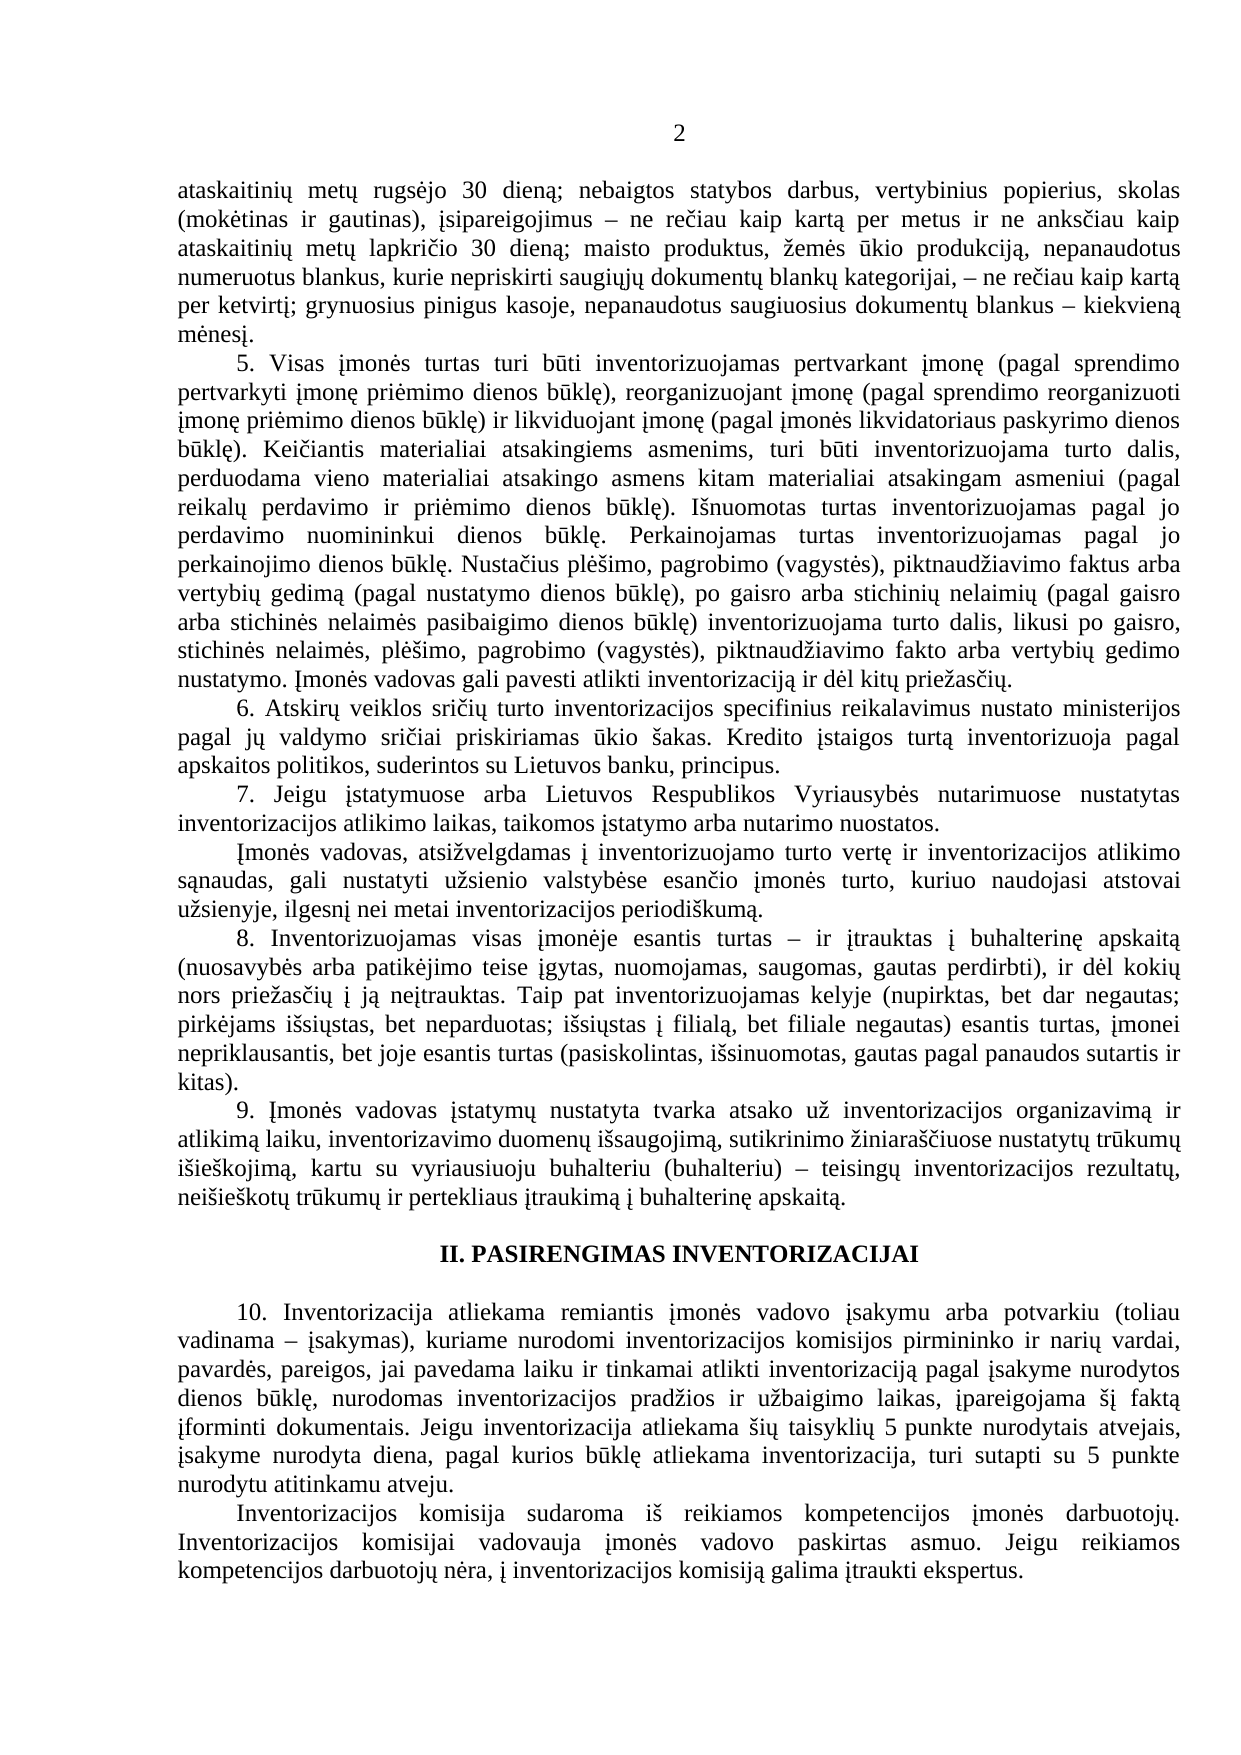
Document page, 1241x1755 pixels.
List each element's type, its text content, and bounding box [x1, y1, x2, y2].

text 10. Inventorizacija atliekama remiantis įmonės vadovo įsakymu arba potvarkiu (toliau vadinama – įsakymas), kuriame nurodomi inventorizacijos komisijos pirmininko ir narių vardai, pavardės, pareigos, jai pavedama laiku ir tinkamai atlikti inventorizaciją pagal įsakyme nurodytos dienos būklę, nurodomas inventorizacijos pradžios ir užbaigimo laikas, įpareigojama šį faktą įforminti dokumentais. Jeigu inventorizacija atliekama šių taisyklių 5 punkte nurodytais atvejais, įsakyme nurodyta diena, pagal kurios būklę atliekama inventorizacija, turi sutapti su 5 punkte nurodytu atitinkamu atveju. [177, 1297, 1181, 1498]
text Įmonės vadovas, atsižvelgdamas į inventorizuojamo turto vertę ir inventorizacijos atlikimo sąnaudas, gali nustatyti užsienio valstybėse esančio įmonės turto, kuriuo naudojasi atstovai užsienyje, ilgesnį nei metai inventorizacijos periodiškumą. [177, 837, 1181, 923]
text ataskaitinių metų rugsėjo 30 dieną; nebaigtos statybos darbus, vertybinius popierius, skolas (mokėtinas ir gautinas), įsipareigojimus – ne rečiau kaip kartą per metus ir ne anksčiau kaip ataskaitinių metų lapkričio 30 dieną; maisto produktus, žemės ūkio produkciją, nepanaudotus numeruotus blankus, kurie nepriskirti saugiųjų dokumentų blankų kategorijai, – ne rečiau kaip kartą per ketvirtį; grynuosius pinigus kasoje, nepanaudotus saugiuosius dokumentų blankus – kiekvieną mėnesį. [177, 176, 1181, 348]
text 7. Jeigu įstatymuose arba Lietuvos Respublikos Vyriausybės nutarimuose nustatytas inventorizacijos atlikimo laikas, taikomos įstatymo arba nutarimo nuostatos. [177, 779, 1181, 837]
text II. PASIRENGIMAS INVENTORIZACIJAI [177, 1239, 1181, 1268]
text Inventorizacijos komisija sudaroma iš reikiamos kompetencijos įmonės darbuotojų. Inventorizacijos komisijai vadovauja įmonės vadovo paskirtas asmuo. Jeigu reikiamos kompetencijos darbuotojų nėra, į inventorizacijos komisiją galima įtraukti ekspertus. [177, 1498, 1181, 1584]
text 8. Inventorizuojamas visas įmonėje esantis turtas – ir įtrauktas į buhalterinę apskaitą (nuosavybės arba patikėjimo teise įgytas, nuomojamas, saugomas, gautas perdirbti), ir dėl kokių nors priežasčių į ją neįtrauktas. Taip pat inventorizuojamas kelyje (nupirktas, bet dar negautas; pirkėjams išsiųstas, bet neparduotas; išsiųstas į filialą, bet filiale negautas) esantis turtas, įmonei nepriklausantis, bet joje esantis turtas (pasiskolintas, išsinuomotas, gautas pagal panaudos sutartis ir kitas). [177, 923, 1181, 1096]
text 5. Visas įmonės turtas turi būti inventorizuojamas pertvarkant įmonę (pagal sprendimo pertvarkyti įmonę priėmimo dienos būklę), reorganizuojant įmonę (pagal sprendimo reorganizuoti įmonę priėmimo dienos būklę) ir likviduojant įmonę (pagal įmonės likvidatoriaus paskyrimo dienos būklę). Keičiantis materialiai atsakingiems asmenims, turi būti inventorizuojama turto dalis, perduodama vieno materialiai atsakingo asmens kitam materialiai atsakingam asmeniui (pagal reikalų perdavimo ir priėmimo dienos būklę). Išnuomotas turtas inventorizuojamas pagal jo perdavimo nuomininkui dienos būklę. Perkainojamas turtas inventorizuojamas pagal jo perkainojimo dienos būklę. Nustačius plėšimo, pagrobimo (vagystės), piktnaudžiavimo faktus arba vertybių gedimą (pagal nustatymo dienos būklę), po gaisro arba stichinių nelaimių (pagal gaisro arba stichinės nelaimės pasibaigimo dienos būklę) inventorizuojama turto dalis, likusi po gaisro, stichinės nelaimės, plėšimo, pagrobimo (vagystės), piktnaudžiavimo fakto arba vertybių gedimo nustatymo. Įmonės vadovas gali pavesti atlikti inventorizaciją ir dėl kitų priežasčių. [177, 348, 1181, 693]
text 9. Įmonės vadovas įstatymų nustatyta tvarka atsako už inventorizacijos organizavimą ir atlikimą laiku, inventorizavimo duomenų išsaugojimą, sutikrinimo žiniaraščiuose nustatytų trūkumų išieškojimą, kartu su vyriausiuoju buhalteriu (buhalteriu) – teisingų inventorizacijos rezultatų, neišieškotų trūkumų ir pertekliaus įtraukimą į buhalterinę apskaitą. [177, 1096, 1181, 1211]
text 6. Atskirų veiklos sričių turto inventorizacijos specifinius reikalavimus nustato ministerijos pagal jų valdymo sričiai priskiriamas ūkio šakas. Kredito įstaigos turtą inventorizuoja pagal apskaitos politikos, suderintos su Lietuvos banku, principus. [177, 693, 1181, 779]
